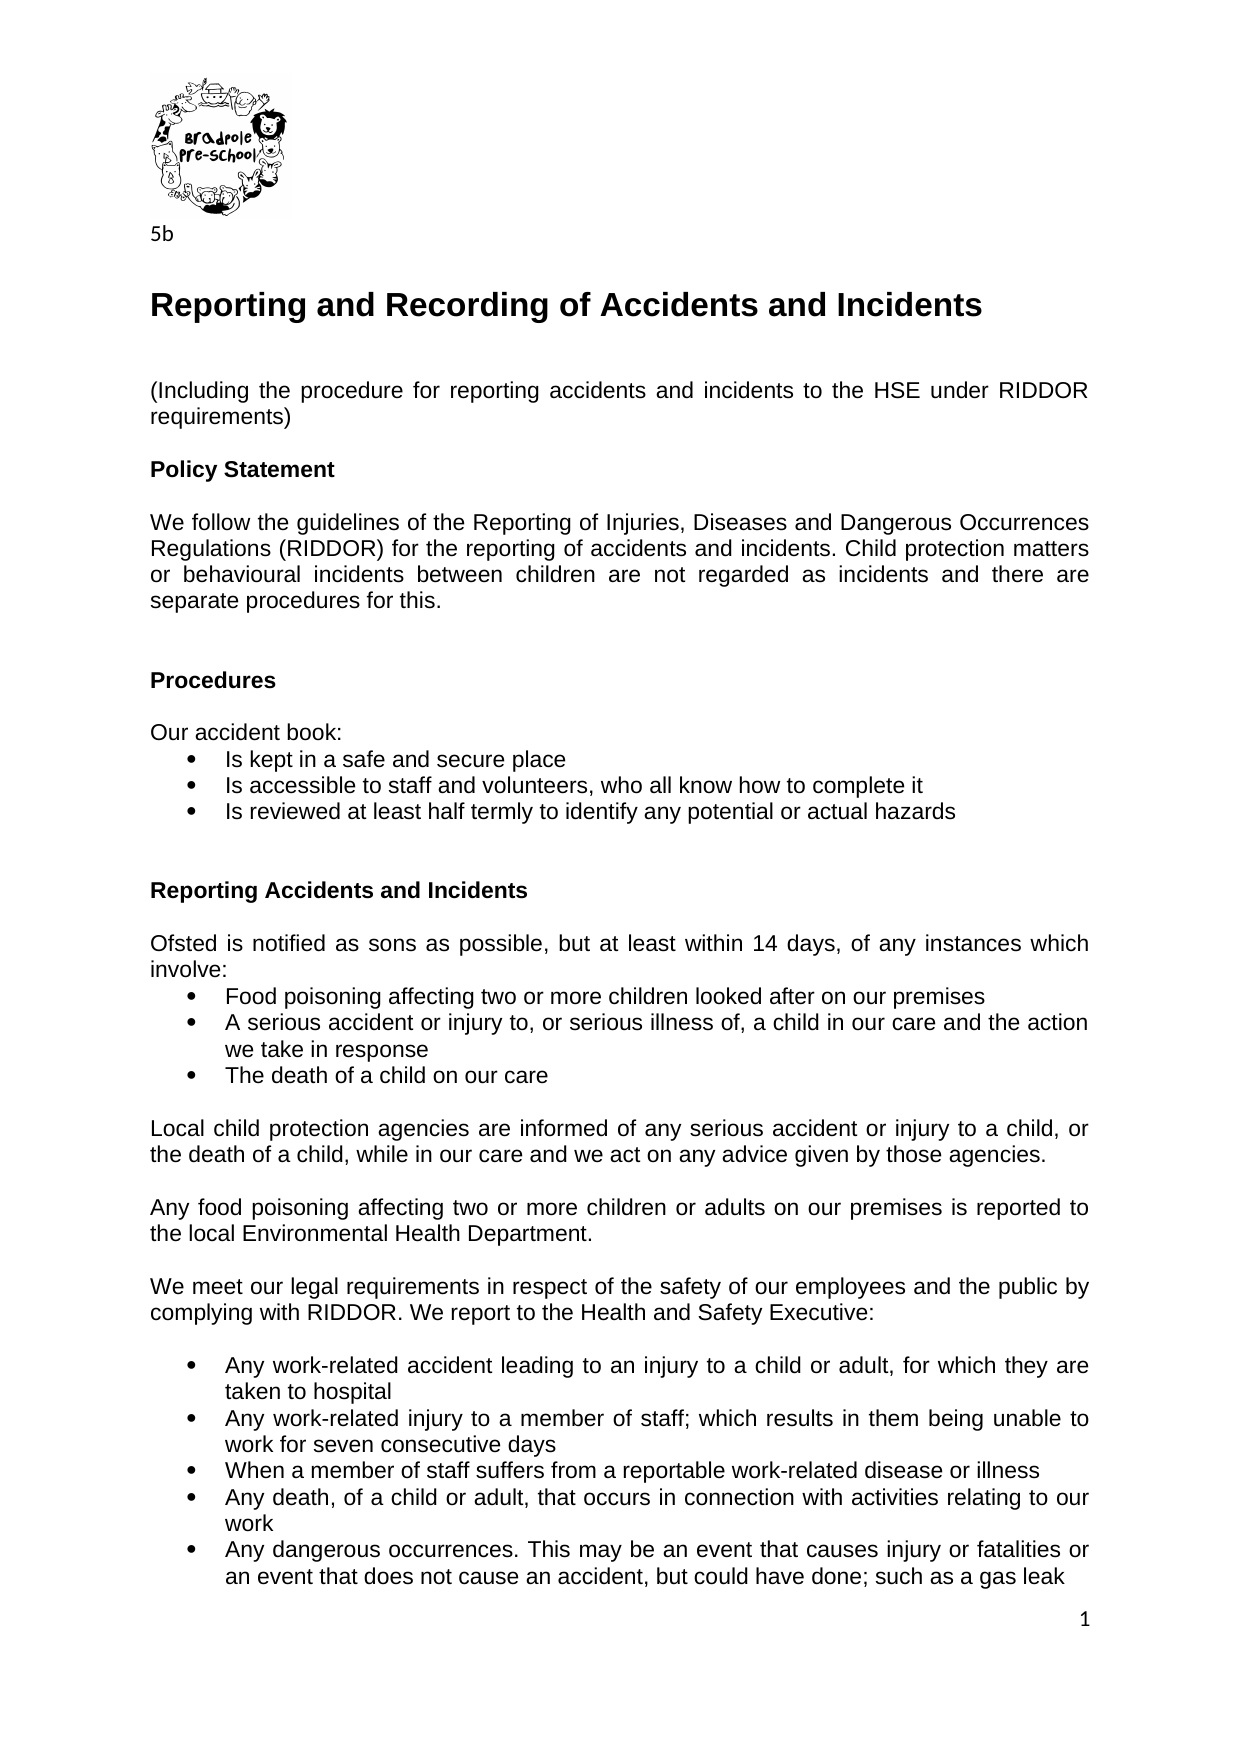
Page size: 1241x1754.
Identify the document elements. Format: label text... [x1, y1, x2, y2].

list When a member of staff suffers from a reportable work-related disease or illness [187, 1457, 1090, 1483]
text Procedures [150, 667, 1090, 693]
text Ofsted is notified as sons as possible, but at least within 14 days, of any instances which involve: [150, 930, 1090, 983]
list Any death, of a child or adult, that occurs in connection with activities relating to our work [187, 1483, 1090, 1536]
list Any dangerous occurrences. This may be an event that causes injury or fatalities or an event that does not cause an accident, but could have done; such as a gas leak [187, 1536, 1090, 1589]
list Any work-related accident leading to an injury to a child or adult, for which they are taken to hospital [187, 1352, 1090, 1404]
text Policy Statement [150, 456, 1090, 482]
list Any work-related injury to a member of staff; which results in them being unable to work for seven consecutive days [187, 1404, 1090, 1457]
text Reporting Accidents and Incidents [150, 877, 1090, 904]
text Any food poisoning affecting two or more children or adults on our premises is reported to the local Environmental Health Department. [150, 1194, 1090, 1246]
list A serious accident or injury to, or serious illness of, a child in our care and the action we take in response [187, 1009, 1090, 1062]
list Is kept in a safe and secure place [187, 746, 1090, 772]
text Local child protection agencies are informed of any serious accident or injury to a child, or the death of a child, while in our care and we act on any advice given by those agencies. [150, 1114, 1090, 1167]
list Is reviewed at least half termly to identify any potential or actual hazards [187, 798, 1090, 825]
list Is accessible to staff and volunteers, who all know how to complete it [187, 772, 1090, 798]
list The death of a child on our care [187, 1062, 1090, 1088]
list Food poisoning affecting two or more children looked after on our premises [187, 983, 1090, 1009]
text Reporting and Recording of Accidents and Incidents [150, 286, 1090, 324]
text We meet our legal requirements in respect of the safety of our employees and the public by complying with RIDDOR. We report to the Health and Safety Executive: [150, 1273, 1090, 1325]
text Our accident book: [150, 719, 1090, 746]
text We follow the guidelines of the Reporting of Injuries, Diseases and Dangerous Occurrences Regulations (RIDDOR) for the reporting of accidents and incidents. Child protection matters or behavioural incidents between children are not regarded as incidents and there are separate procedures for this. [150, 508, 1090, 614]
text (Including the procedure for reporting accidents and incidents to the HSE under RIDDOR requirements) [150, 377, 1090, 429]
